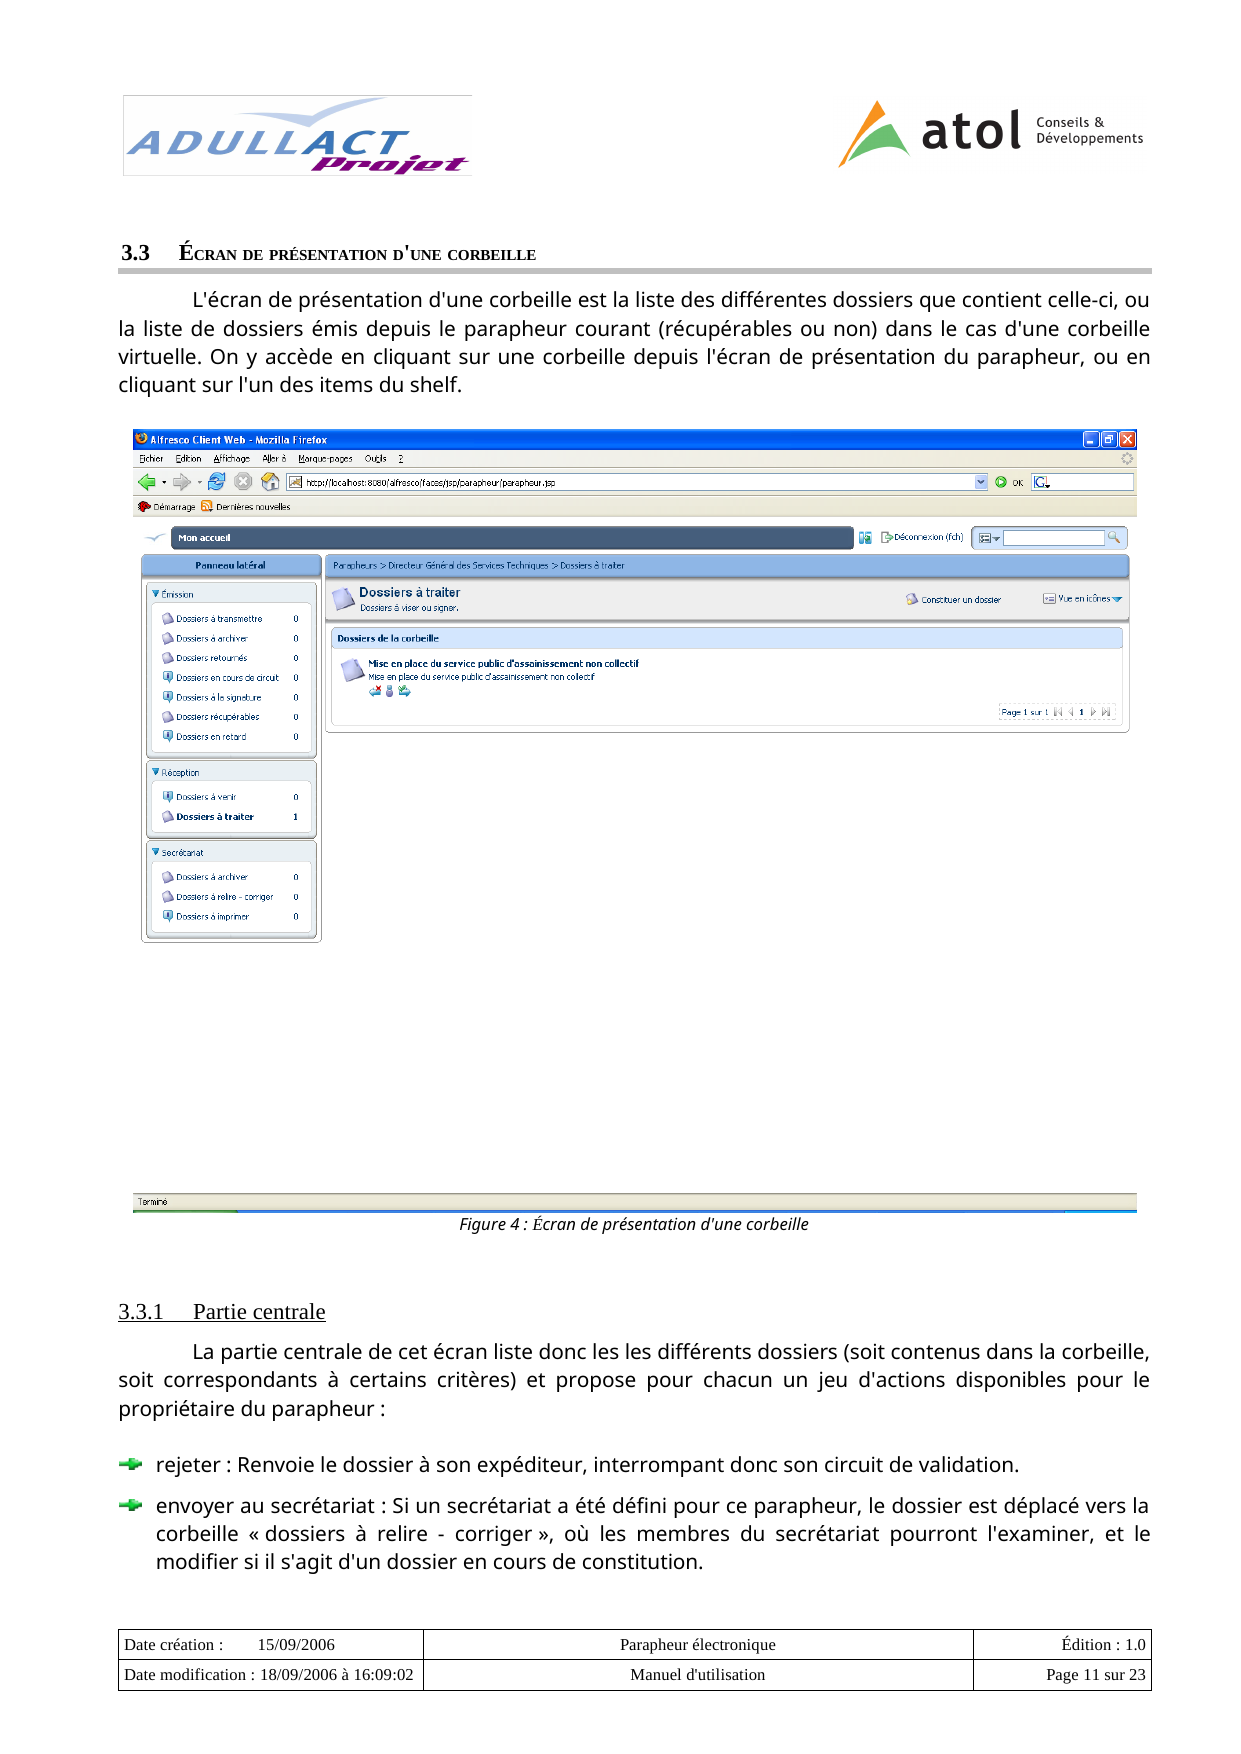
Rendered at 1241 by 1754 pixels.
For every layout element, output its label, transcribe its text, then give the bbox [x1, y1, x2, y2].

picture [133, 429, 1137, 1213]
picture [833, 96, 1147, 174]
list rejeter : Renvoie le dossier à son expéditeur, interrompant donc son circuit de validation. [118, 1450, 1152, 1478]
list envoyer au secrétariat : Si un secrétariat a été défini pour ce parapheur, le dossier est déplacé vers la corbeille « dossiers à relire - corriger », où les membres du secrétariat pourront l'examiner, et le modifier si il s'agit d'un dossier en cours de constitution. [118, 1491, 1152, 1576]
picture [119, 1499, 142, 1511]
picture [119, 1458, 142, 1470]
subtitle Partie centrale [118, 1299, 1152, 1324]
text L'écran de présentation d'une corbeille est la liste des différentes dossiers que contient celle-ci, ou la liste de dossiers émis depuis le parapheur courant (récupérables ou non) dans le cas d'une corbeille virtuelle. On y accède en cliquant sur une corbeille depuis l'écran de présentation du parapheur, ou en cliquant sur l'un des items du shelf. [118, 285, 1152, 398]
subtitle Écran de présentation d'une corbeille [118, 237, 1152, 268]
text Figure 4 : Écran de présentation d'une corbeille [118, 427, 1152, 1235]
text La partie centrale de cet écran liste donc les les différents dossiers (soit contenus dans la corbeille, soit correspondants à certains critères) et propose pour chacun un jeu d'actions disponibles pour le propriétaire du parapheur : [118, 1337, 1152, 1422]
